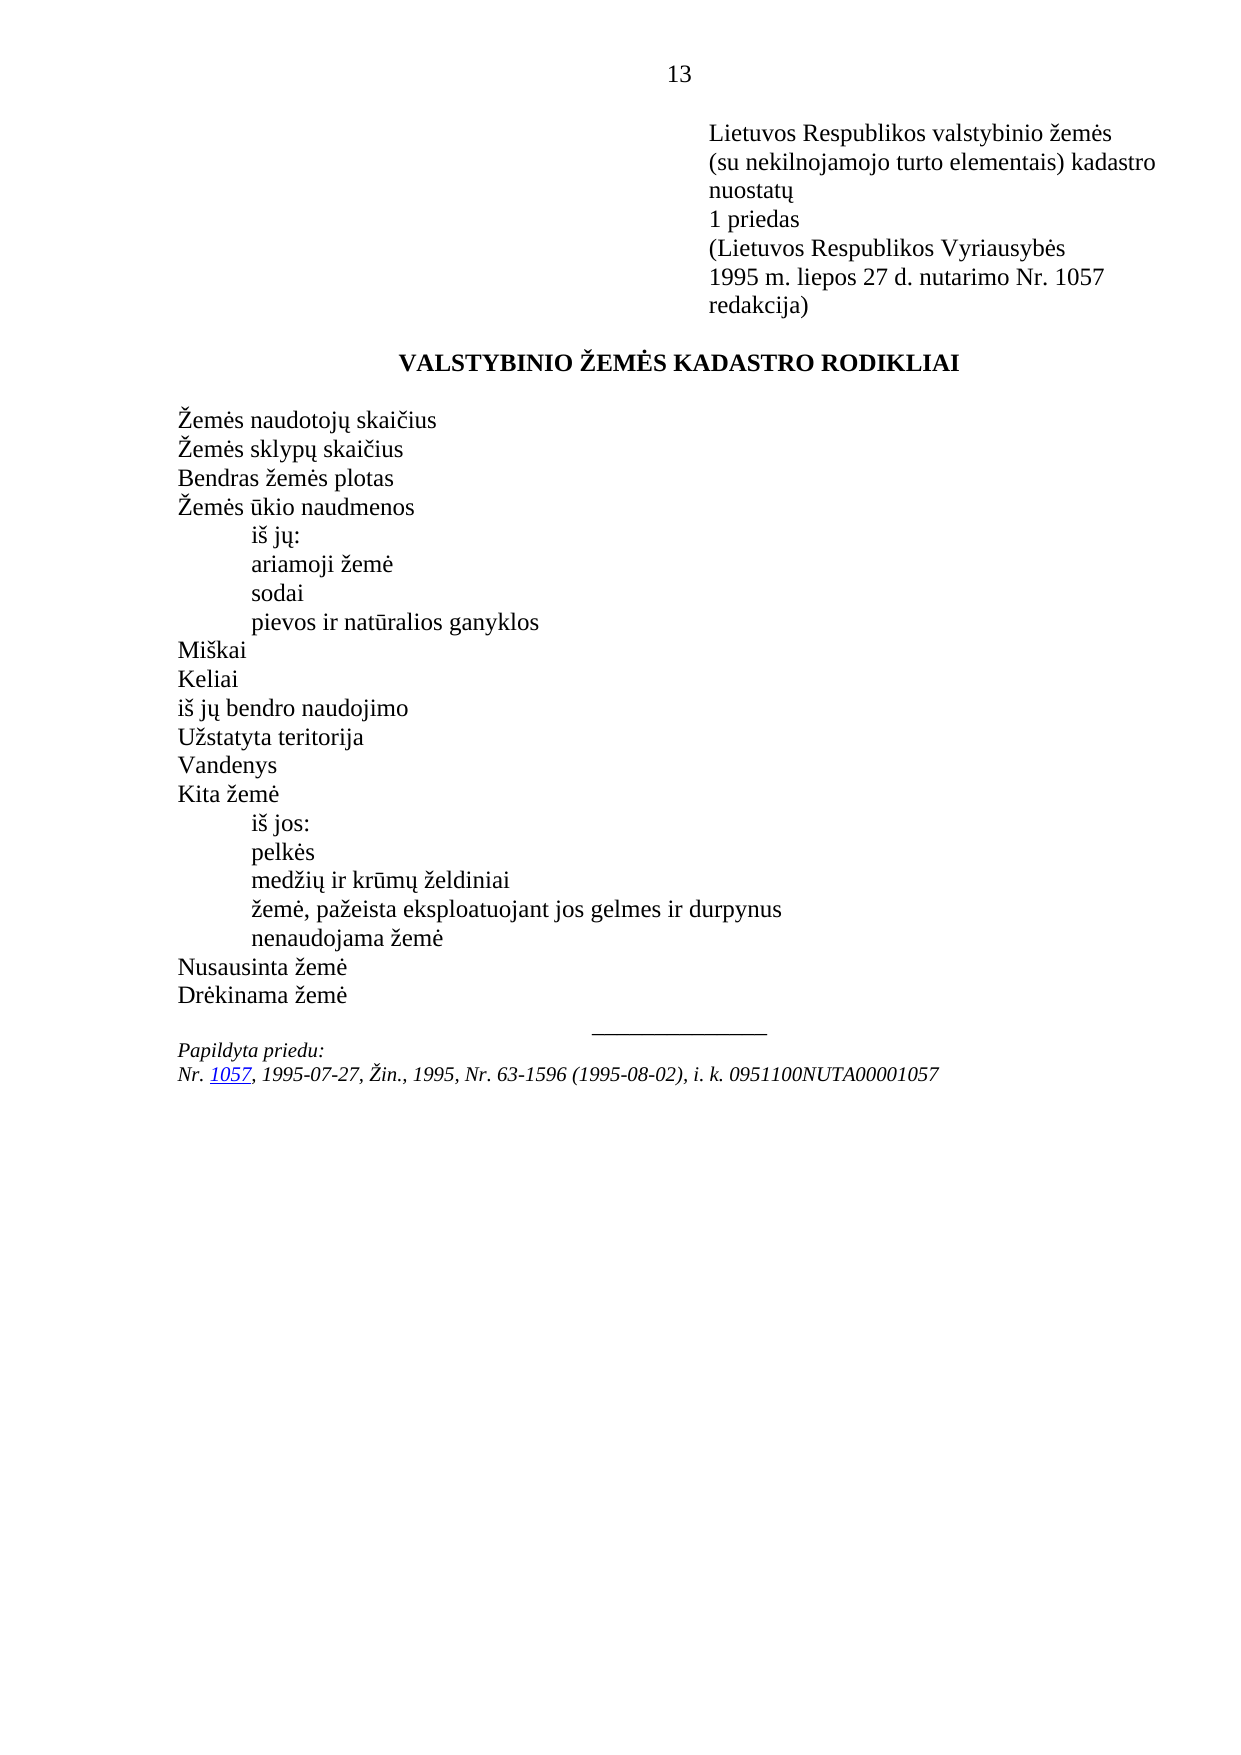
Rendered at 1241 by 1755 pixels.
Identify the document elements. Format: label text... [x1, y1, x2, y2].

text Nusausinta žemė [177, 952, 1181, 981]
text Bendras žemės plotas [177, 463, 1181, 492]
text ______________ [177, 1009, 1181, 1038]
text Užstatyta teritorija [177, 722, 1181, 751]
text iš jų: [177, 521, 1181, 549]
text Lietuvos Respublikos valstybinio žemės [709, 118, 1181, 147]
text ariamoji žemė [177, 549, 1181, 578]
text Nr. 1057, 1995-07-27, Žin., 1995, Nr. 63-1596 (1995-08-02), i. k. 0951100NUTA00001057 [177, 1062, 1181, 1086]
text pievos ir natūralios ganyklos [177, 607, 1181, 636]
text iš jų bendro naudojimo [177, 693, 1181, 722]
text Žemės naudotojų skaičius [177, 406, 1181, 434]
text sodai [177, 578, 1181, 607]
text žemė, pažeista eksploatuojant jos gelmes ir durpynus [177, 894, 1181, 923]
text VALSTYBINIO ŽEMĖS KADASTRO RODIKLIAI [177, 348, 1181, 377]
text Miškai [177, 636, 1181, 664]
text (Lietuvos Respublikos Vyriausybės [177, 233, 1181, 262]
text Keliai [177, 664, 1181, 693]
text Papildyta priedu: [177, 1038, 1181, 1062]
text medžių ir krūmų želdiniai [177, 866, 1181, 894]
text Drėkinama žemė [177, 981, 1181, 1009]
text Žemės ūkio naudmenos [177, 492, 1181, 521]
text 1 priedas [177, 204, 1181, 233]
text Kita žemė [177, 779, 1181, 808]
text nuostatų [177, 176, 1181, 204]
text Vandenys [177, 751, 1181, 779]
text nenaudojama žemė [177, 923, 1181, 952]
text pelkės [177, 837, 1181, 866]
text iš jos: [177, 808, 1181, 837]
text Žemės sklypų skaičius [177, 434, 1181, 463]
text 1995 m. liepos 27 d. nutarimo Nr. 1057 [177, 262, 1181, 291]
text redakcija) [177, 291, 1181, 319]
text (su nekilnojamojo turto elementais) kadastro [177, 147, 1181, 176]
